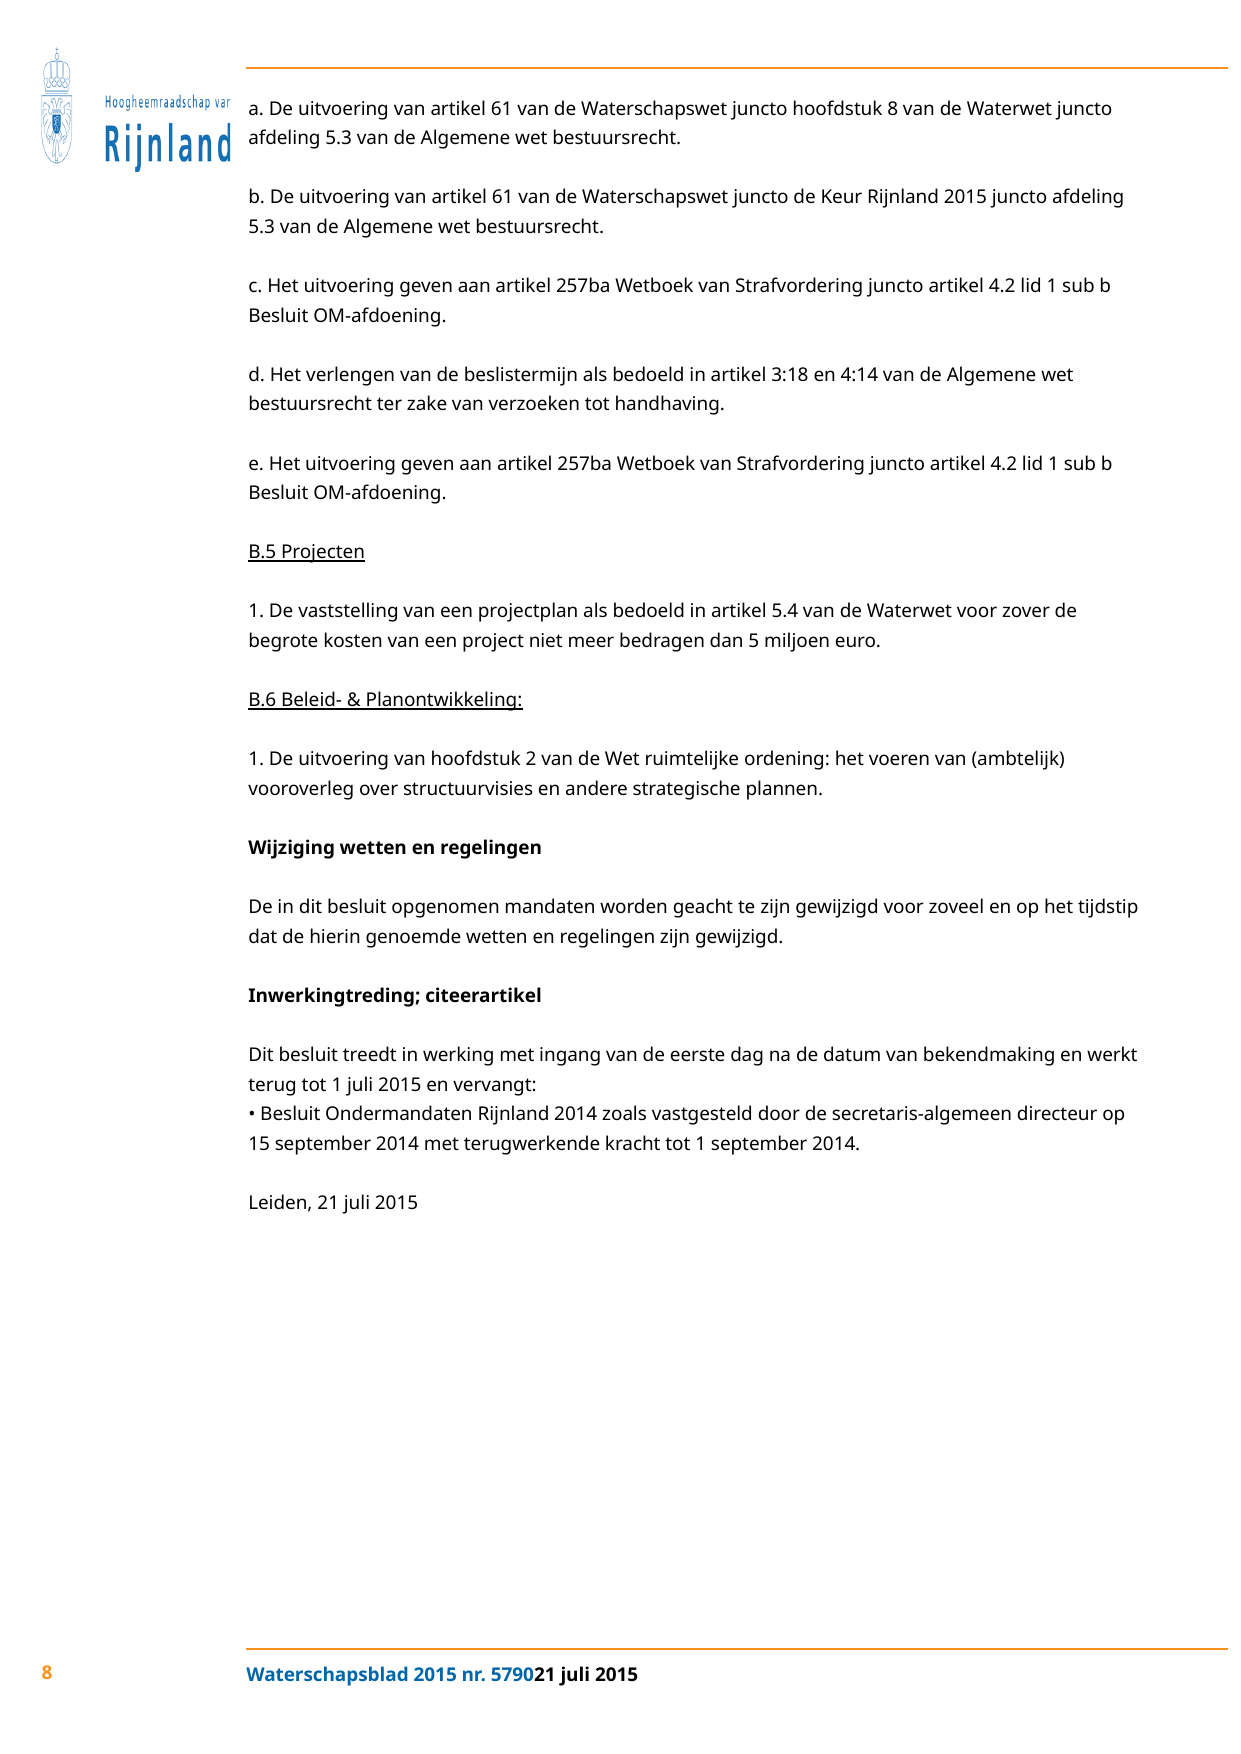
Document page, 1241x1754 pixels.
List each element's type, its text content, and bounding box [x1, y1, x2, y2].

text B.5 Projecten [248, 538, 1152, 564]
text a. De uitvoering van artikel 61 van de Waterschapswet juncto hoofdstuk 8 van de Waterwet juncto afdeling 5.3 van de Algemene wet bestuursrecht. [248, 95, 1152, 150]
text d. Het verlengen van de beslistermijn als bedoeld in artikel 3:18 en 4:14 van de Algemene wet bestuursrecht ter zake van verzoeken tot handhaving. [248, 361, 1152, 416]
text b. De uitvoering van artikel 61 van de Waterschapswet juncto de Keur Rijnland 2015 juncto afdeling 5.3 van de Algemene wet bestuursrecht. [248, 183, 1152, 239]
text B.6 Beleid- & Planontwikkeling: [248, 686, 1152, 712]
text c. Het uitvoering geven aan artikel 257ba Wetboek van Strafvordering juncto artikel 4.2 lid 1 sub b Besluit OM-afdoening. [248, 272, 1152, 328]
text Wijziging wetten en regelingen [248, 834, 1152, 860]
text Dit besluit treedt in werking met ingang van de eerste dag na de datum van bekendmaking en werkt terug tot 1 juli 2015 en vervangt: [248, 1041, 1152, 1097]
text 1. De vaststelling van een projectplan als bedoeld in artikel 5.4 van de Waterwet voor zover de begrote kosten van een project niet meer bedragen dan 5 miljoen euro. [248, 598, 1152, 653]
text 1. De uitvoering van hoofdstuk 2 van de Wet ruimtelijke ordening: het voeren van (ambtelijk) vooroverleg over structuurvisies en andere strategische plannen. [248, 746, 1152, 801]
text e. Het uitvoering geven aan artikel 257ba Wetboek van Strafvordering juncto artikel 4.2 lid 1 sub b Besluit OM-afdoening. [248, 450, 1152, 505]
text Inwerkingtreding; citeerartikel [248, 982, 1152, 1008]
text De in dit besluit opgenomen mandaten worden geacht te zijn gewijzigd voor zoveel en op het tijdstip dat de hierin genoemde wetten en regelingen zijn gewijzigd. [248, 893, 1152, 949]
text • Besluit Ondermandaten Rijnland 2014 zoals vastgesteld door de secretaris-algemeen directeur op 15 september 2014 met terugwerkende kracht tot 1 september 2014. [248, 1101, 1152, 1156]
picture [41, 47, 231, 172]
text Leiden, 21 juli 2015 [248, 1189, 1152, 1215]
